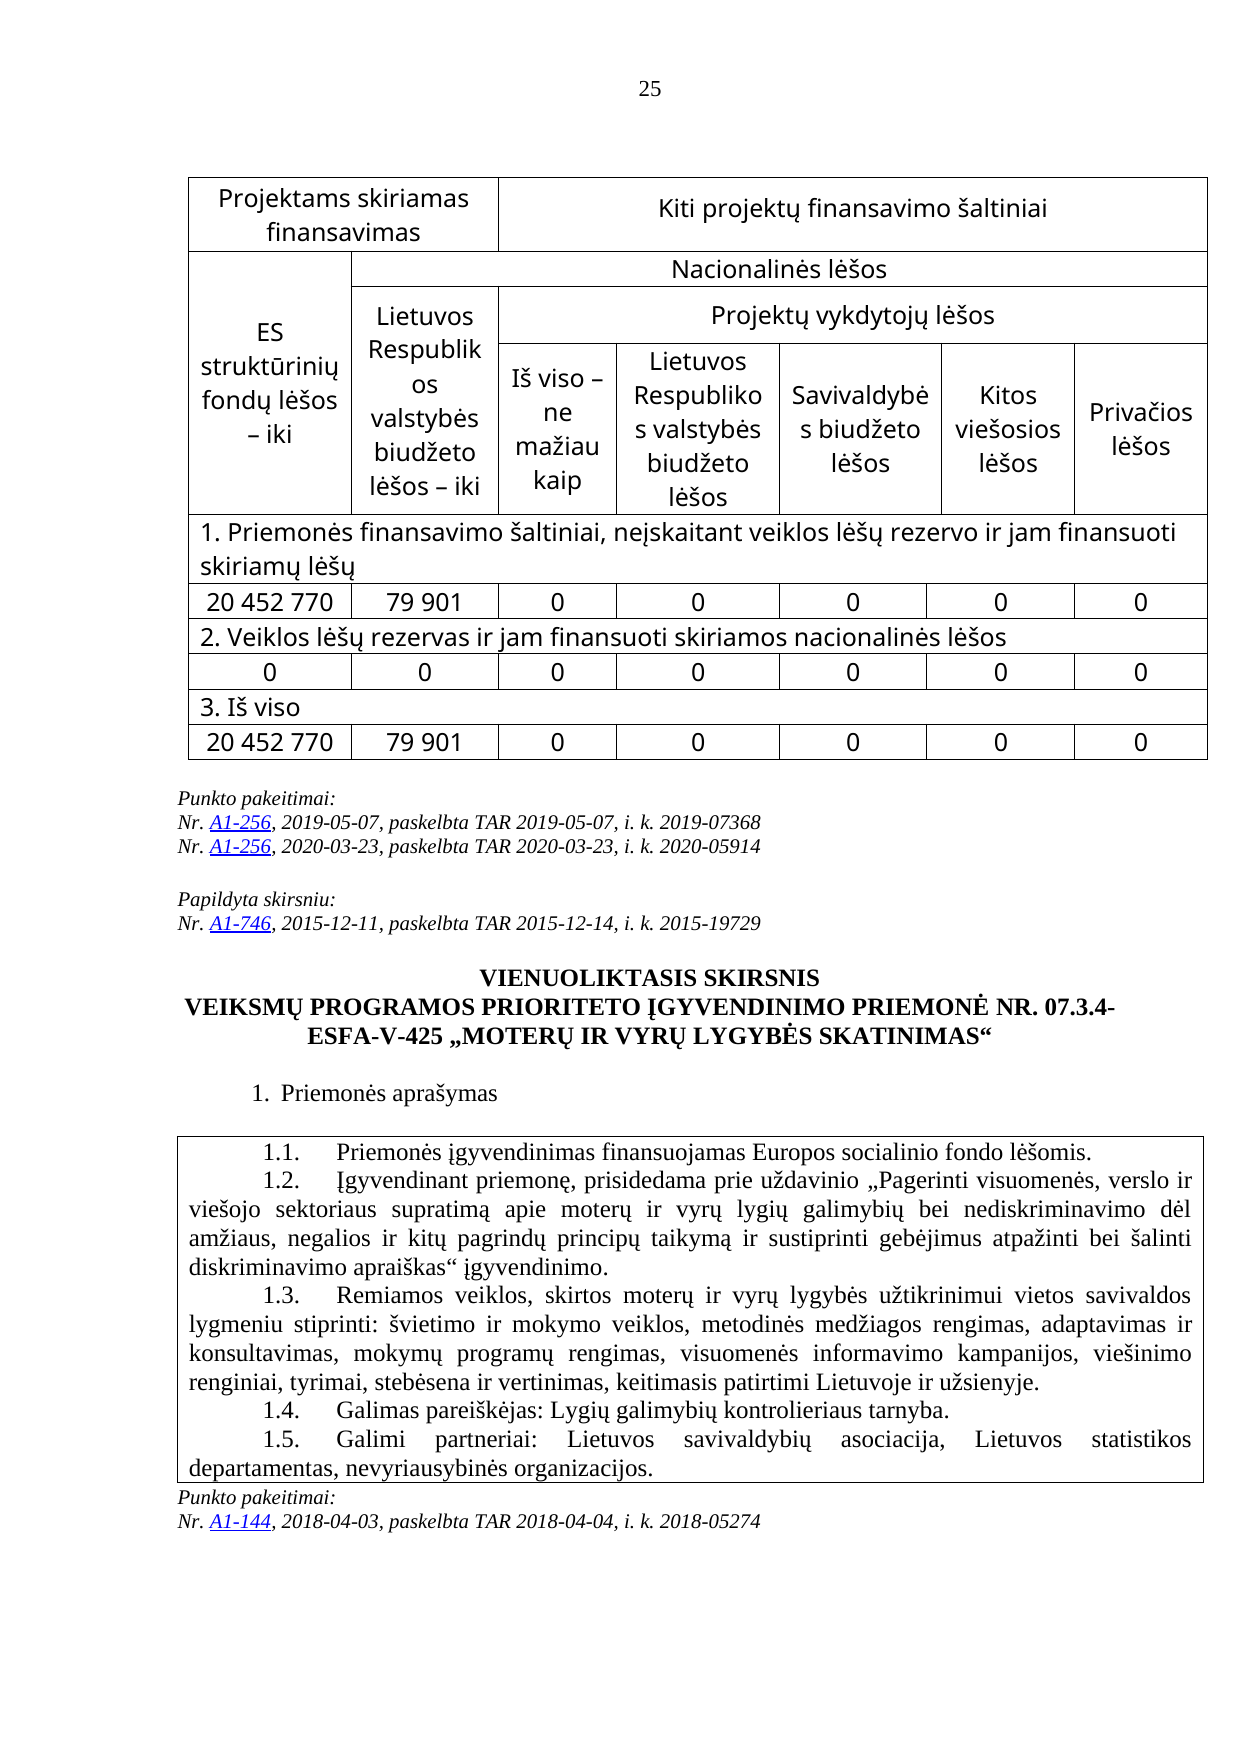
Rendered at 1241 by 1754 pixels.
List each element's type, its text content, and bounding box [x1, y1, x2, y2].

table_cell Projektų vykdytojų lėšos [499, 287, 1207, 343]
text Papildyta skirsniu: [177, 886, 1122, 911]
table_cell 0 [499, 654, 616, 688]
table_cell 1. Priemonės finansavimo šaltiniai, neįskaitant veiklos lėšų rezervo ir jam finansuoti skiriamų lėšų [189, 515, 1207, 583]
table_cell 0 [352, 654, 498, 688]
table_cell Lietuvos Respublikos valstybės biudžeto lėšos – iki [352, 287, 498, 514]
text 1. Priemonės aprašymas [251, 1078, 1122, 1107]
table_cell ES struktūrinių fondų lėšos – iki [189, 252, 351, 514]
table_header Kiti projektų finansavimo šaltiniai [499, 178, 1207, 251]
table_cell 20 452 770 [189, 725, 351, 759]
table_cell 0 [780, 584, 926, 618]
table_header 1.1. Priemonės įgyvendinimas finansuojamas Europos socialinio fondo lėšomis. 1.2. Įgyvendinant priemonę, prisidedama prie uždavinio „Pagerinti visuomenės, verslo ir viešojo sektoriaus supratimą apie moterų ir vyrų lygių galimybių bei nediskriminavimo dėl amžiaus, negalios ir kitų pagrindų principų taikymą ir sustiprinti gebėjimus atpažinti bei šalinti diskriminavimo apraiškas“ įgyvendinimo. 1.3. Remiamos veiklos, skirtos moterų ir vyrų lygybės užtikrinimui vietos savivaldos lygmeniu stiprinti: švietimo ir mokymo veiklos, metodinės medžiagos rengimas, adaptavimas ir konsultavimas, mokymų programų rengimas, visuomenės informavimo kampanijos, viešinimo renginiai, tyrimai, stebėsena ir vertinimas, keitimasis patirtimi Lietuvoje ir užsienyje. 1.4. Galimas pareiškėjas: Lygių galimybių kontrolieriaus tarnyba. 1.5. Galimi partneriai: Lietuvos savivaldybių asociacija, Lietuvos statistikos departamentas, nevyriausybinės organizacijos. [178, 1137, 1203, 1482]
table_cell Iš viso – ne mažiau kaip [499, 344, 616, 514]
text Punkto pakeitimai: [177, 786, 1122, 809]
table_cell 0 [927, 725, 1074, 759]
text Nr. A1-256, 2019-05-07, paskelbta TAR 2019-05-07, i. k. 2019-07368 [177, 809, 1122, 834]
table_cell 0 [617, 725, 779, 759]
table_cell 20 452 770 [189, 584, 351, 618]
table_cell 0 [499, 725, 616, 759]
table_cell 79 901 [352, 725, 498, 759]
text Punkto pakeitimai: [177, 1485, 1122, 1509]
table_cell 3. Iš viso [189, 690, 1207, 723]
table_cell 0 [1075, 725, 1207, 759]
table_cell Savivaldybės biudžeto lėšos [780, 344, 941, 514]
table_cell Kitos viešosios lėšos [942, 344, 1074, 514]
table_cell 0 [927, 654, 1074, 688]
table_cell 0 [780, 725, 926, 759]
table_cell Lietuvos Respublikos valstybės biudžeto lėšos [617, 344, 779, 514]
table_cell 0 [617, 584, 779, 618]
table_cell 2. Veiklos lėšų rezervas ir jam finansuoti skiriamos nacionalinės lėšos [189, 619, 1207, 653]
table_cell 0 [499, 584, 616, 618]
table_cell Nacionalinės lėšos [352, 252, 1207, 286]
table_cell 0 [1075, 584, 1207, 618]
text VEIKSMŲ PROGRAMOS PRIORITETO ĮGYVENDINIMO PRIEMONĖ NR. 07.3.4-ESFA-V-425 „MOTERŲ IR VYRŲ LYGYBĖS SKATINIMAS“ [177, 992, 1122, 1049]
text Nr. A1-256, 2020-03-23, paskelbta TAR 2020-03-23, i. k. 2020-05914 [177, 834, 1122, 858]
table_cell 0 [927, 584, 1074, 618]
text VIENUOLIKTASIS SKIRSNIS [177, 963, 1122, 992]
table_cell 0 [1075, 654, 1207, 688]
text Nr. A1-746, 2015-12-11, paskelbta TAR 2015-12-14, i. k. 2015-19729 [177, 911, 1122, 934]
table_cell 0 [617, 654, 779, 688]
table_cell 0 [189, 654, 351, 688]
table_cell Privačios lėšos [1075, 344, 1207, 514]
table_cell 79 901 [352, 584, 498, 618]
text Nr. A1-144, 2018-04-03, paskelbta TAR 2018-04-04, i. k. 2018-05274 [177, 1509, 1122, 1533]
table_header Projektams skiriamas finansavimas [189, 178, 498, 251]
table_cell 0 [780, 654, 926, 688]
